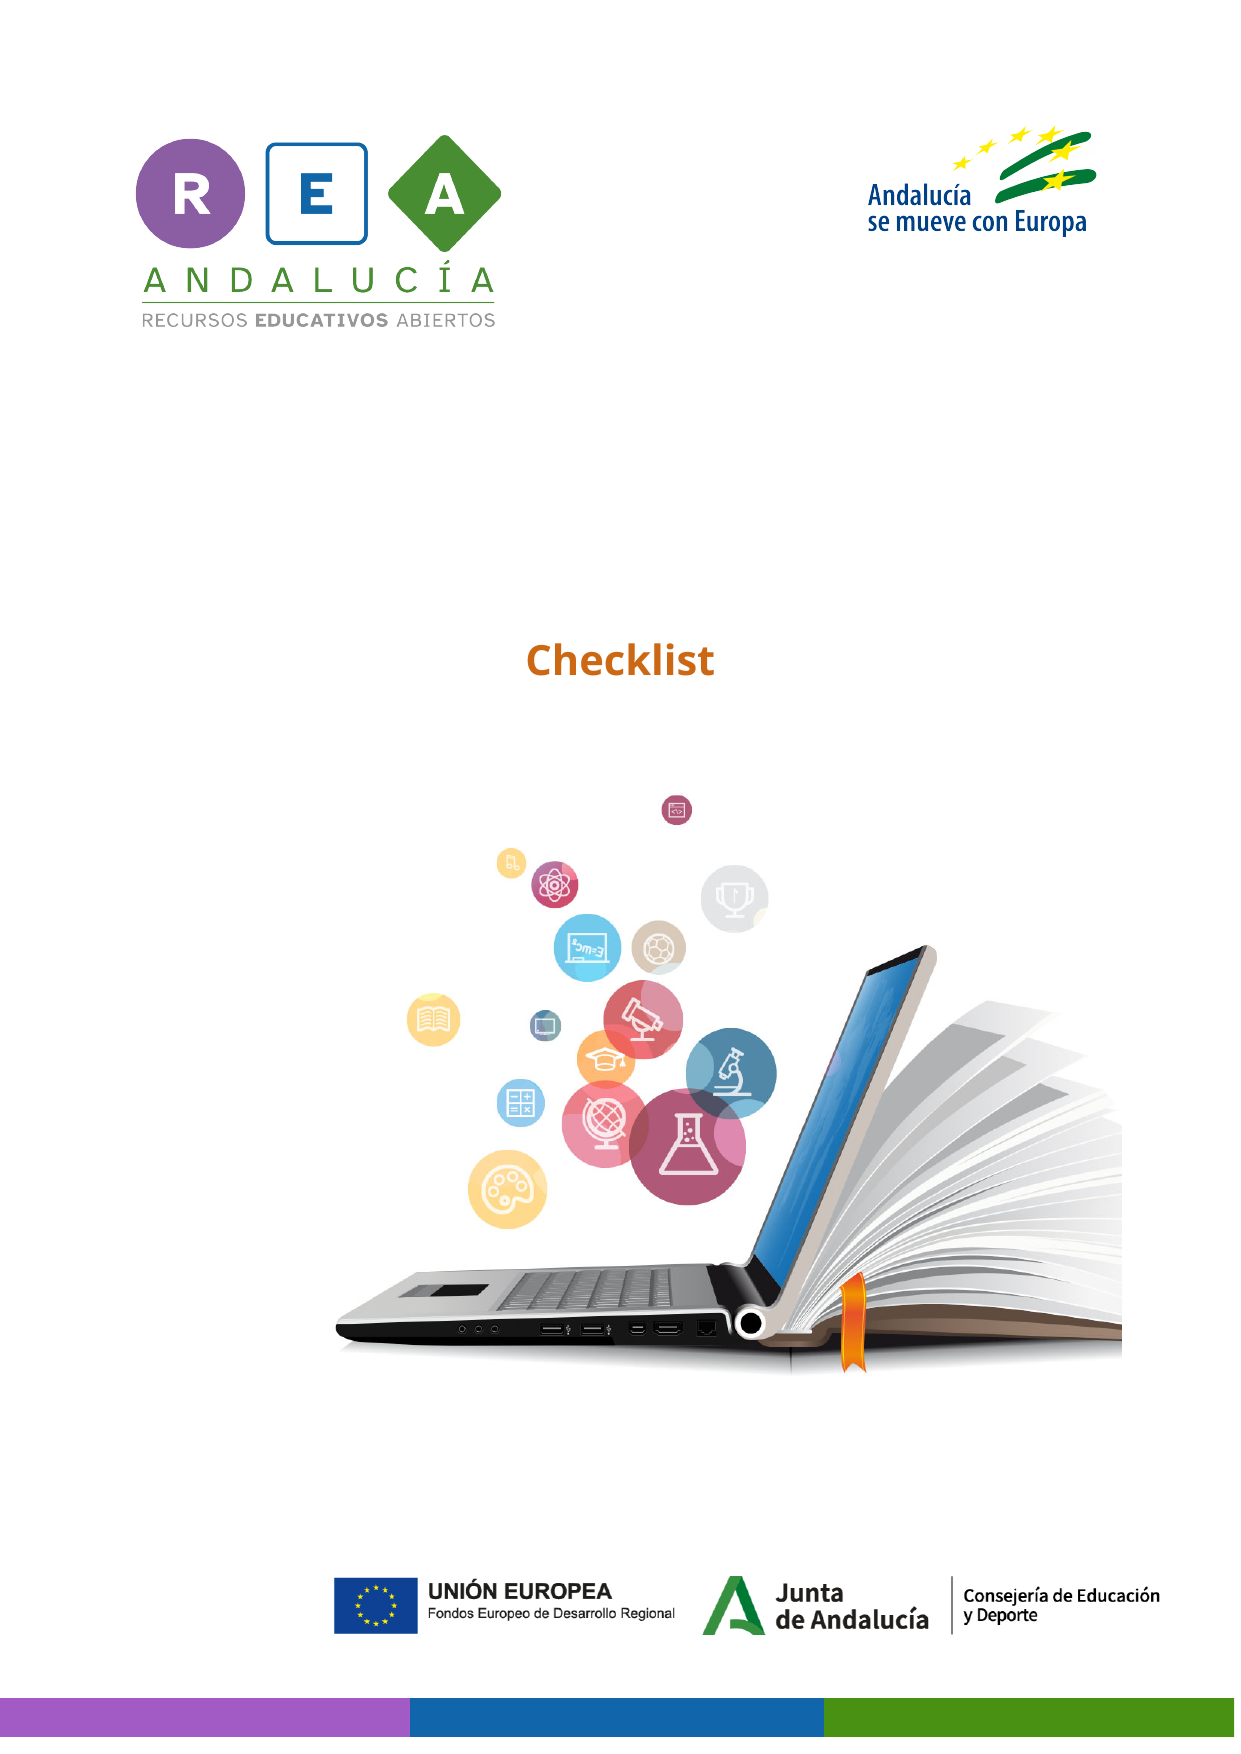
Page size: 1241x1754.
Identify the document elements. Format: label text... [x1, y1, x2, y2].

picture [0, 1490, 1235, 1737]
title Checklist [118, 631, 1122, 687]
picture [118, 118, 520, 355]
picture [868, 125, 1099, 237]
picture [290, 762, 1122, 1404]
